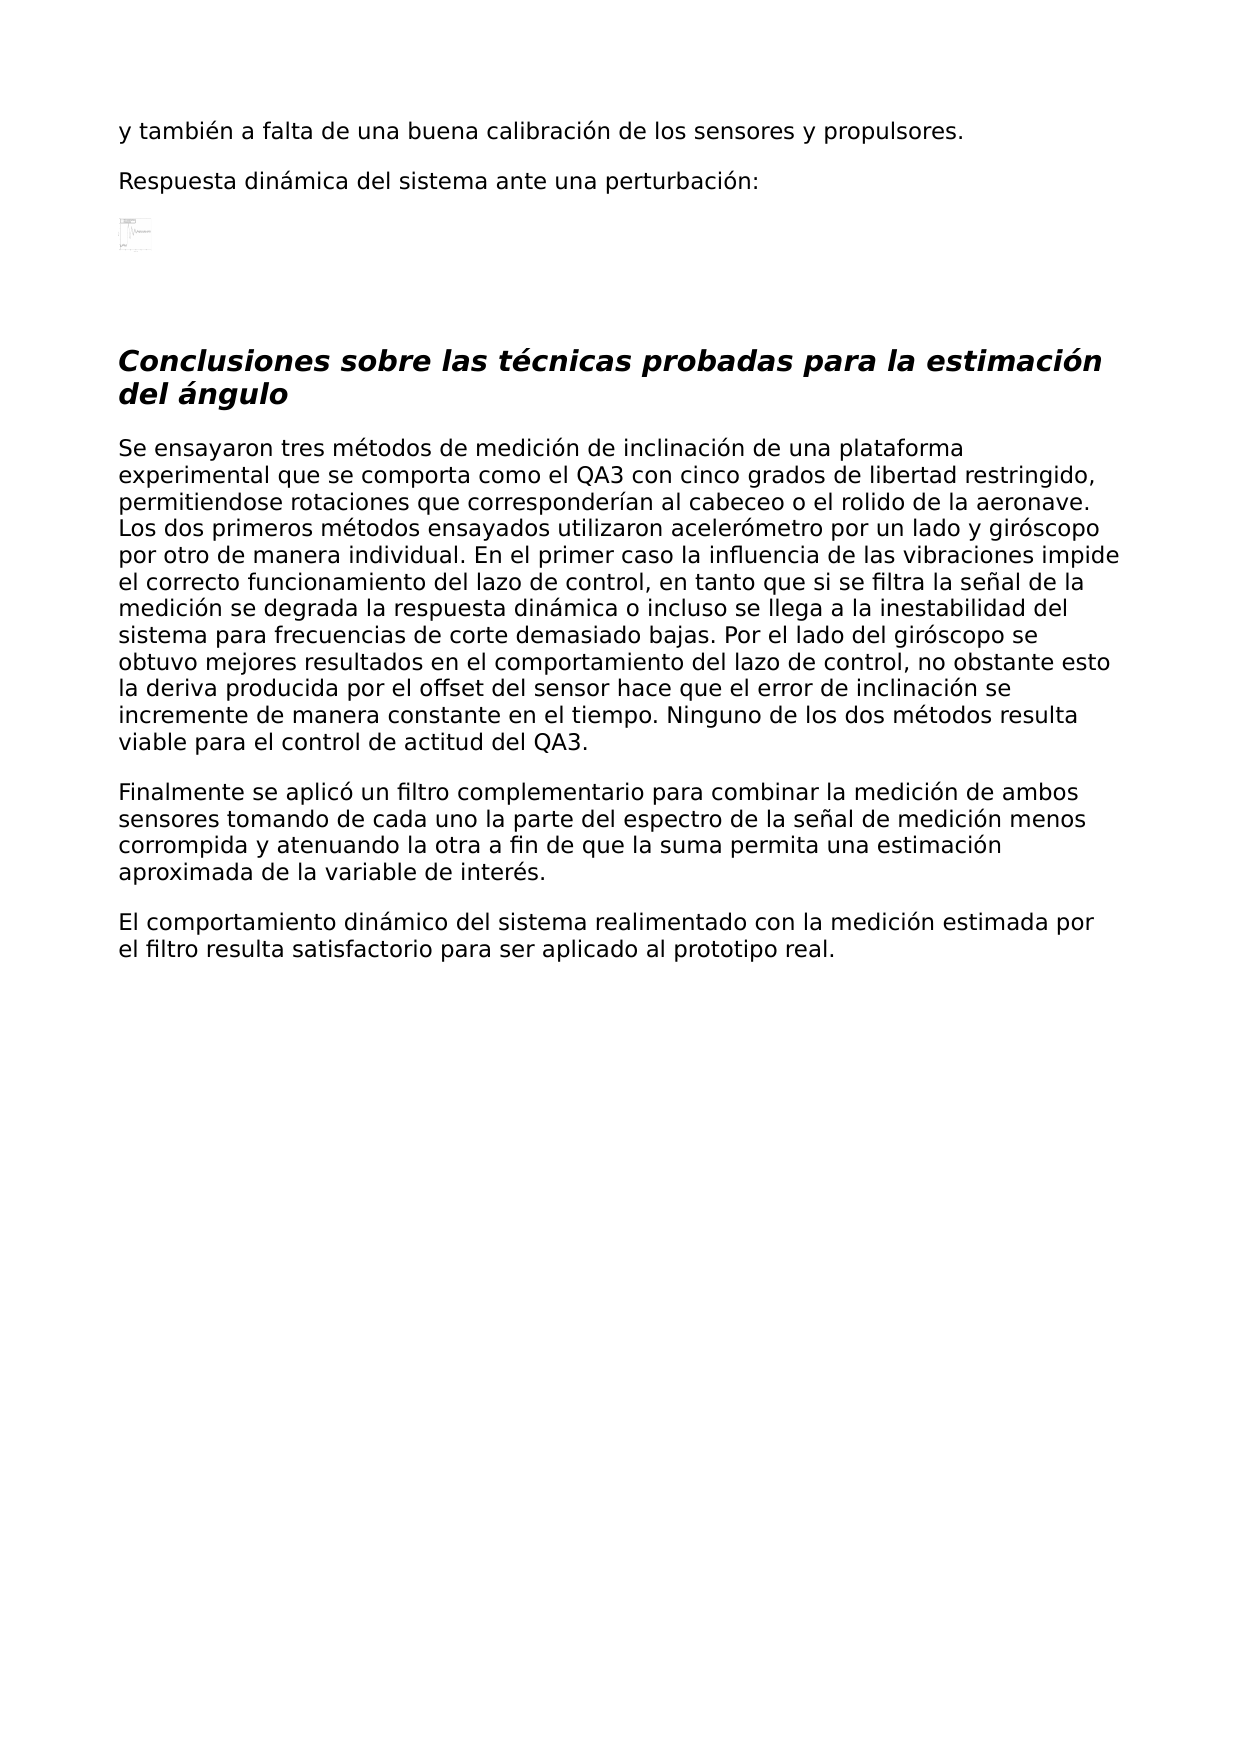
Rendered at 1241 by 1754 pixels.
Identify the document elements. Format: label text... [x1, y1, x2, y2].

text Finalmente se aplicó un filtro complementario para combinar la medición de ambos sensores tomando de cada uno la parte del espectro de la señal de medición menos corrompida y atenuando la otra a fin de que la suma permita una estimación aproximada de la variable de interés. [118, 779, 1122, 886]
picture [118, 218, 152, 252]
subtitle Conclusiones sobre las técnicas probadas para la estimación del ángulo [118, 344, 1122, 411]
text Respuesta dinámica del sistema ante una perturbación: [118, 168, 1122, 195]
text El comportamiento dinámico del sistema realimentado con la medición estimada por el filtro resulta satisfactorio para ser aplicado al prototipo real. [118, 909, 1122, 963]
text Se ensayaron tres métodos de medición de inclinación de una plataforma experimental que se comporta como el QA3 con cinco grados de libertad restringido, permitiendose rotaciones que corresponderían al cabeceo o el rolido de la aeronave. Los dos primeros métodos ensayados utilizaron acelerómetro por un lado y giróscopo por otro de manera individual. En el primer caso la influencia de las vibraciones impide el correcto funcionamiento del lazo de control, en tanto que si se filtra la señal de la medición se degrada la respuesta dinámica o incluso se llega a la inestabilidad del sistema para frecuencias de corte demasiado bajas. Por el lado del giróscopo se obtuvo mejores resultados en el comportamiento del lazo de control, no obstante esto la deriva producida por el offset del sensor hace que el error de inclinación se incremente de manera constante en el tiempo. Ninguno de los dos métodos resulta viable para el control de actitud del QA3. [118, 436, 1122, 756]
text y también a falta de una buena calibración de los sensores y propulsores. [118, 118, 1122, 145]
